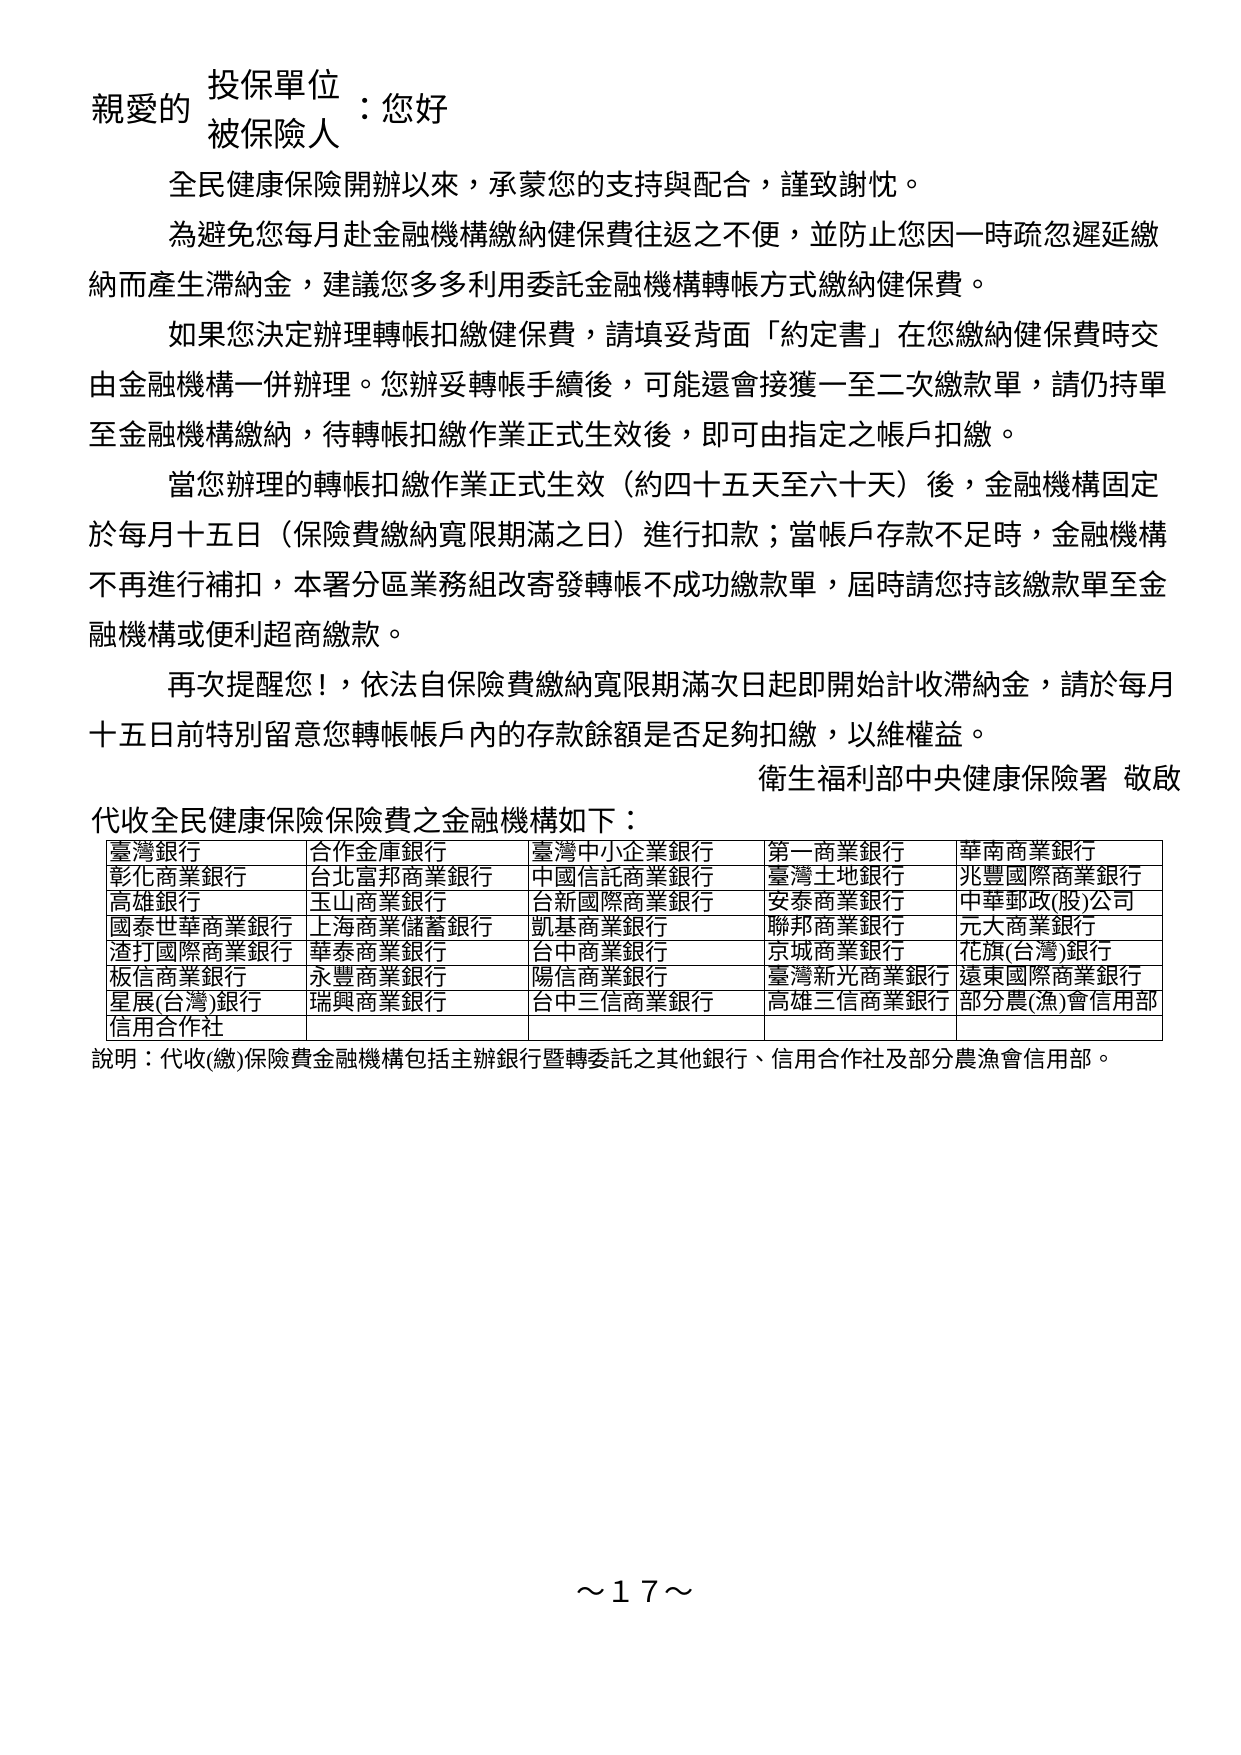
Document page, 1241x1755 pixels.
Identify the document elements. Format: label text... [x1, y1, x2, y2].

table_cell [765, 1016, 956, 1040]
table_cell 聯邦商業銀行 [765, 916, 956, 940]
table_cell 花旗(台灣)銀行 [957, 941, 1162, 965]
table_header 親愛的 [89, 59, 204, 156]
table_cell 京城商業銀行 [765, 941, 956, 965]
text 衛生福利部中央健康保險署 敬啟 [89, 756, 1181, 798]
table_cell 中國信託商業銀行 [529, 866, 764, 890]
table_cell 華泰商業銀行 [307, 941, 528, 965]
table_cell 玉山商業銀行 [307, 891, 528, 915]
text 說明：代收(繳)保險費金融機構包括主辦銀行暨轉委託之其他銀行、信用合作社及部分農漁會信用部。 [89, 1041, 1181, 1074]
table_cell 陽信商業銀行 [529, 966, 764, 990]
table_cell 星展(台灣)銀行 [107, 991, 306, 1015]
table_cell 台中三信商業銀行 [529, 991, 764, 1015]
table_cell 國泰世華商業銀行 [107, 916, 306, 940]
table_cell 信用合作社 [107, 1016, 306, 1040]
table_cell [529, 1016, 764, 1040]
text 當您辦理的轉帳扣繳作業正式生效（約四十五天至六十天）後，金融機構固定於每月十五日（保險費繳納寬限期滿之日）進行扣款；當帳戶存款不足時，金融機構不再進行補扣，本署分區業務組改寄發轉帳不成功繳款單，屆時請您持該繳款單至金融機構或便利超商繳款。 [89, 456, 1181, 656]
table_cell 遠東國際商業銀行 [957, 966, 1162, 990]
table_cell 凱基商業銀行 [529, 916, 764, 940]
table_cell 元大商業銀行 [957, 916, 1162, 940]
table_cell 永豐商業銀行 [307, 966, 528, 990]
table_header 合作金庫銀行 [307, 841, 528, 865]
table_header 華南商業銀行 [957, 841, 1162, 865]
table_header 臺灣銀行 [107, 841, 306, 865]
table_cell 台北富邦商業銀行 [307, 866, 528, 890]
table_header ：您好 [345, 59, 458, 156]
table_cell [957, 1016, 1162, 1040]
table_header 投保單位 [204, 59, 345, 107]
text 代收全民健康保險保險費之金融機構如下： [89, 798, 1181, 840]
table_cell 渣打國際商業銀行 [107, 941, 306, 965]
table_cell 中華郵政(股)公司 [957, 891, 1162, 915]
table_header 臺灣中小企業銀行 [529, 841, 764, 865]
table_cell 彰化商業銀行 [107, 866, 306, 890]
text 全民健康保險開辦以來，承蒙您的支持與配合，謹致謝忱。 [89, 156, 1181, 206]
table_cell 瑞興商業銀行 [307, 991, 528, 1015]
text 再次提醒您!，依法自保險費繳納寬限期滿次日起即開始計收滯納金，請於每月十五日前特別留意您轉帳帳戶內的存款餘額是否足夠扣繳，以維權益。 [89, 656, 1181, 756]
table_cell 高雄銀行 [107, 891, 306, 915]
table_cell 高雄三信商業銀行 [765, 991, 956, 1015]
table_cell 臺灣土地銀行 [765, 866, 956, 890]
table_cell 安泰商業銀行 [765, 891, 956, 915]
table_cell 臺灣新光商業銀行 [765, 966, 956, 990]
table_cell [307, 1016, 528, 1040]
text 為避免您每月赴金融機構繳納健保費往返之不便，並防止您因一時疏忽遲延繳納而產生滯納金，建議您多多利用委託金融機構轉帳方式繳納健保費。 [89, 206, 1181, 306]
table_cell 被保險人 [204, 107, 345, 156]
text ～１７～ [89, 1568, 1181, 1610]
table_cell 台中商業銀行 [529, 941, 764, 965]
text 如果您決定辦理轉帳扣繳健保費，請填妥背面「約定書」在您繳納健保費時交由金融機構一併辦理。您辦妥轉帳手續後，可能還會接獲一至二次繳款單，請仍持單至金融機構繳納，待轉帳扣繳作業正式生效後，即可由指定之帳戶扣繳。 [89, 306, 1181, 456]
table_cell 上海商業儲蓄銀行 [307, 916, 528, 940]
table_header 第一商業銀行 [765, 841, 956, 865]
table_cell 板信商業銀行 [107, 966, 306, 990]
table_cell 部分農(漁)會信用部 [957, 991, 1162, 1015]
table_cell 兆豐國際商業銀行 [957, 866, 1162, 890]
table_cell 台新國際商業銀行 [529, 891, 764, 915]
